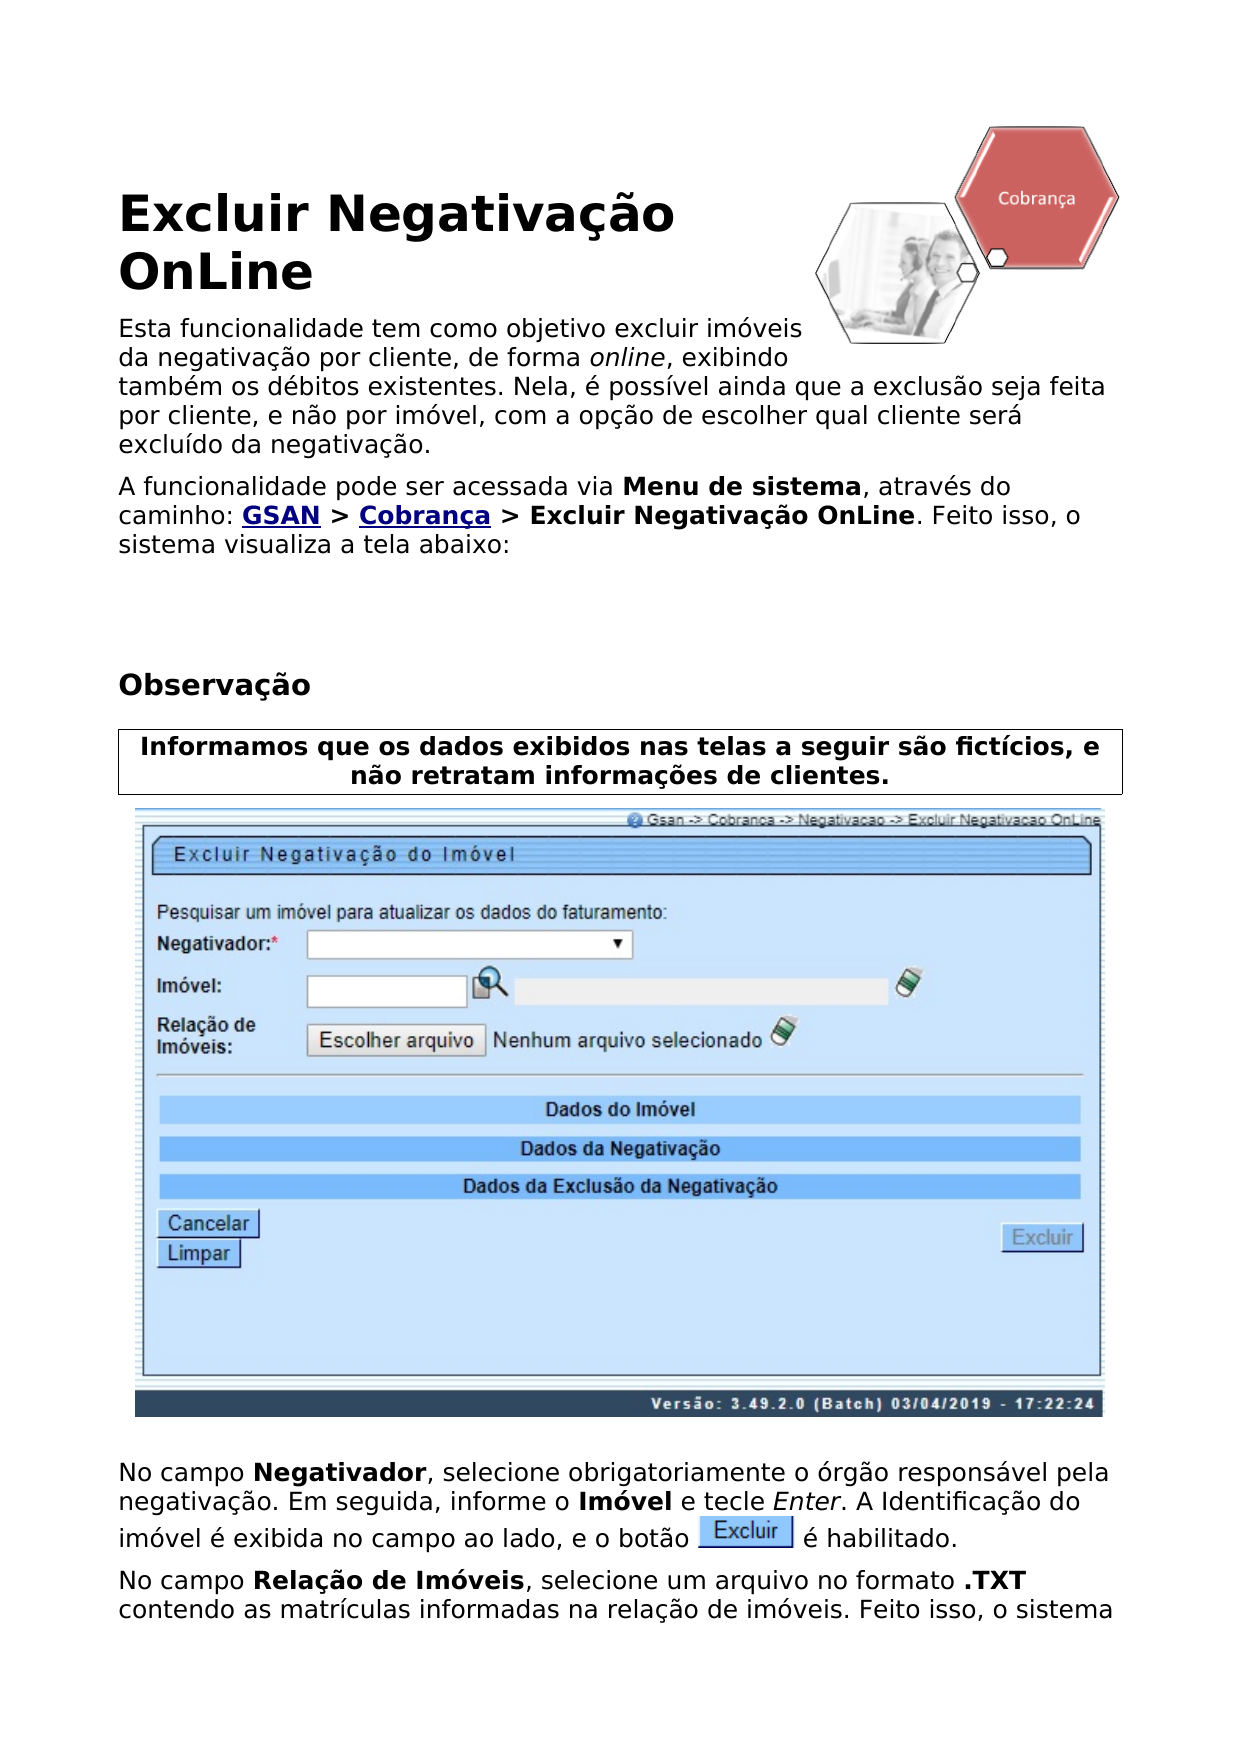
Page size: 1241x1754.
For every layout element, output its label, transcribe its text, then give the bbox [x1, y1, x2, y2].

subtitle Excluir Negativação OnLine [118, 185, 809, 301]
text A funcionalidade pode ser acessada via Menu de sistema, através do caminho: GSAN > Cobrança > Excluir Negativação OnLine. Feito isso, o sistema visualiza a tela abaixo: [118, 472, 1122, 559]
picture [697, 1516, 795, 1548]
table_header Informamos que os dados exibidos nas telas a seguir são fictícios, e não retratam informações de clientes. [119, 730, 1122, 793]
subtitle Observação [118, 668, 1122, 702]
picture [809, 118, 1123, 352]
text No campo Relação de Imóveis, selecione um arquivo no formato .TXT contendo as matrículas informadas na relação de imóveis. Feito isso, o sistema [118, 1566, 1122, 1624]
text Esta funcionalidade tem como objetivo excluir imóveis da negativação por cliente, de forma online, exibindo também os débitos existentes. Nela, é possível ainda que a exclusão seja feita por cliente, e não por imóvel, com a opção de escolher qual cliente será excluído da negativação. [118, 314, 1122, 459]
picture [135, 808, 1106, 1417]
text No campo Negativador, selecione obrigatoriamente o órgão responsável pela negativação. Em seguida, informe o Imóvel e tecle Enter. A Identificação do imóvel é exibida no campo ao lado, e o botão é habilitado. [118, 1458, 1122, 1553]
